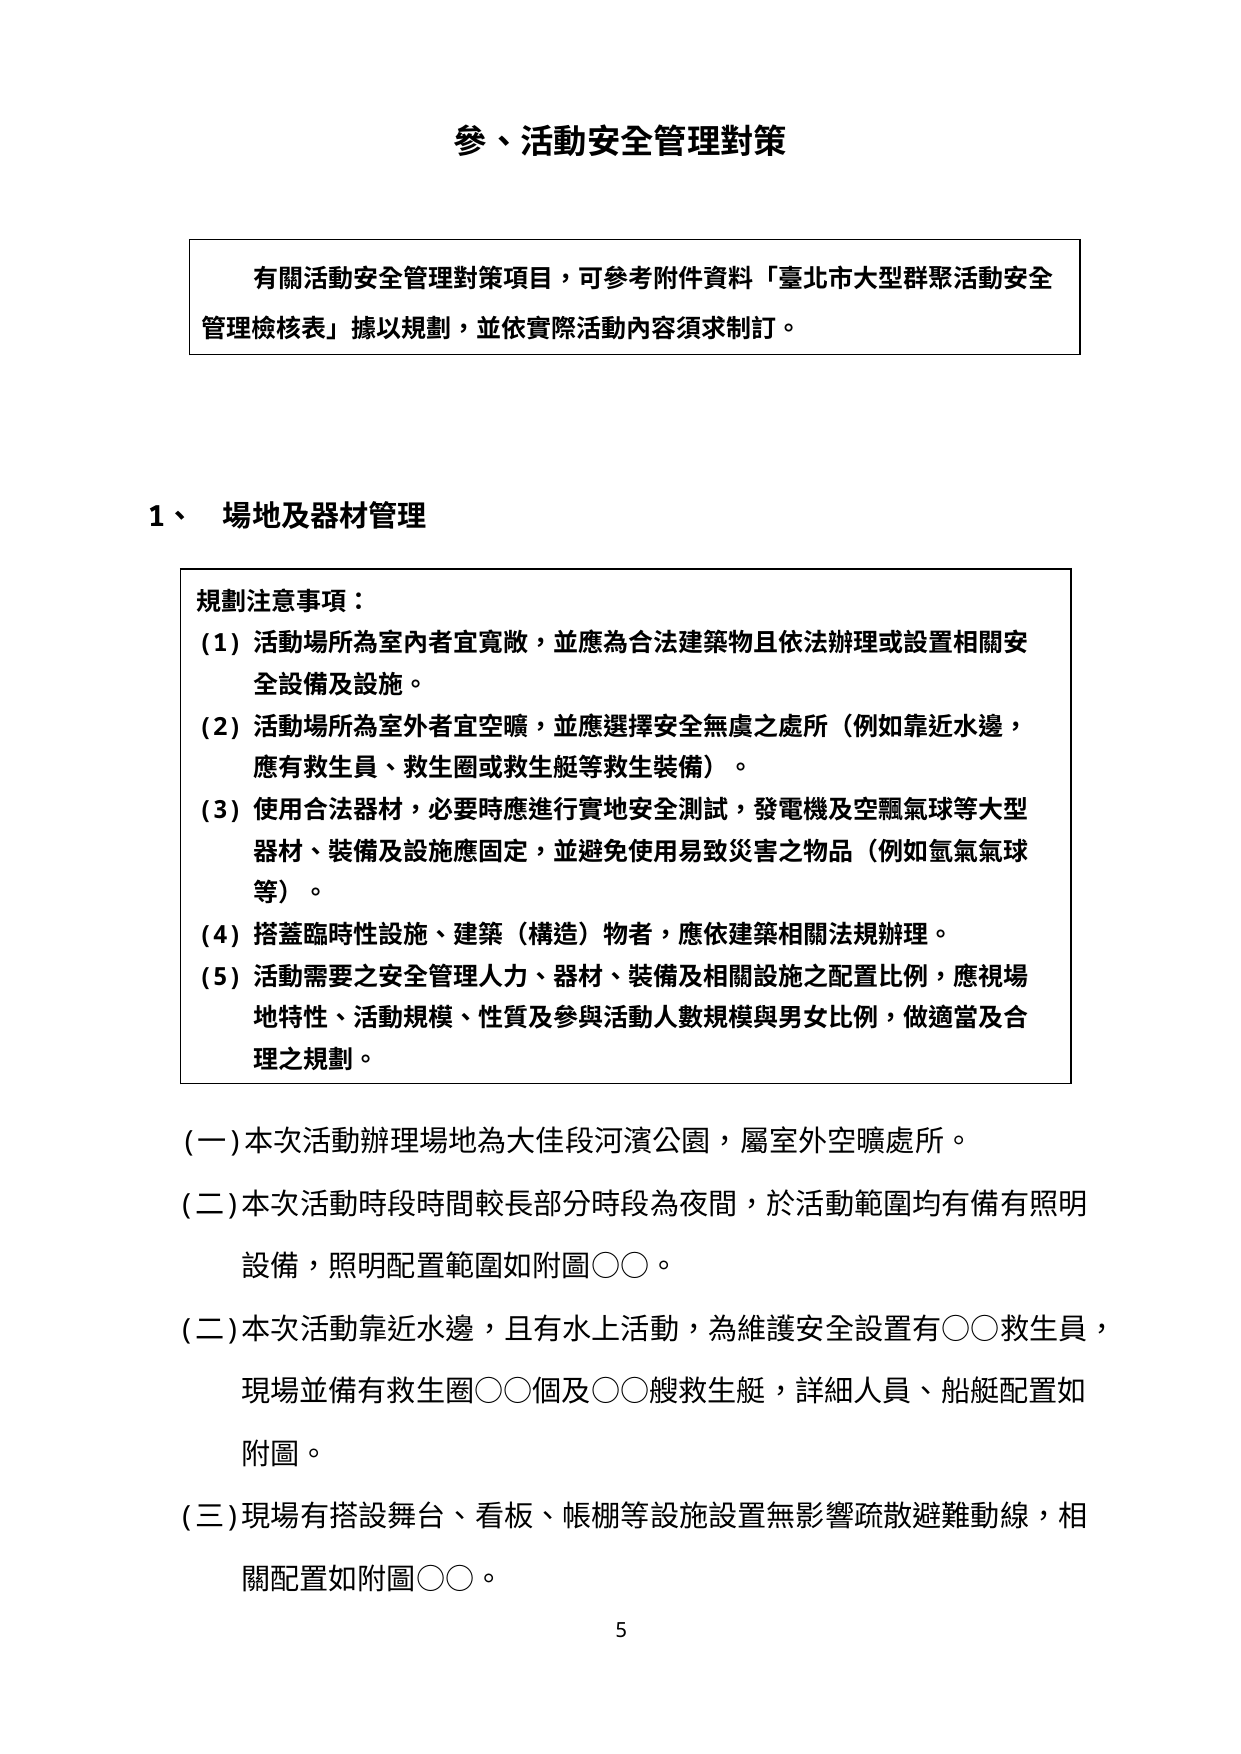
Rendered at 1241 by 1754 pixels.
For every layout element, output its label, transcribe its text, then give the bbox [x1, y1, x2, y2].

text (二)本次活動時段時間較長部分時段為夜間，於活動範圍均有備有照明設備，照明配置範圍如附圖○○。 [177, 1160, 1093, 1285]
list 活動場所為室外者宜空曠，並應選擇安全無虞之處所（例如靠近水邊，應有救生員、救生圈或救生艇等救生裝備）。 [198, 702, 1049, 785]
list 使用合法器材，必要時應進行實地安全測試，發電機及空飄氣球等大型器材、裝備及設施應固定，並避免使用易致災害之物品（例如氫氣氣球等）。 [198, 785, 1049, 910]
text 參、活動安全管理對策 [148, 97, 1093, 160]
list 活動需要之安全管理人力、器材、裝備及相關設施之配置比例，應視場地特性、活動規模、性質及參與活動人數規模與男女比例，做適當及合理之規劃。 [198, 952, 1049, 1075]
list 搭蓋臨時性設施、建築（構造）物者，應依建築相關法規辦理。 [198, 910, 1049, 952]
text (三)現場有搭設舞台、看板、帳棚等設施設置無影響疏散避難動線，相關配置如附圖○○。 [177, 1472, 1093, 1597]
text 有關活動安全管理對策項目，可參考附件資料「臺北市大型群聚活動安全管理檢核表」據以規劃，並依實際活動內容須求制訂。 [201, 248, 1058, 346]
list 場地及器材管理 [148, 472, 1093, 535]
text 規劃注意事項： [196, 577, 1049, 618]
list 活動場所為室內者宜寬敞，並應為合法建築物且依法辦理或設置相關安全設備及設施。 [198, 618, 1049, 702]
text (一)本次活動辦理場地為大佳段河濱公園，屬室外空曠處所。 [180, 535, 1093, 1160]
text (二)本次活動靠近水邊，且有水上活動，為維護安全設置有○○救生員，現場並備有救生圈○○個及○○艘救生艇，詳細人員、船艇配置如附圖。 [177, 1285, 1093, 1472]
